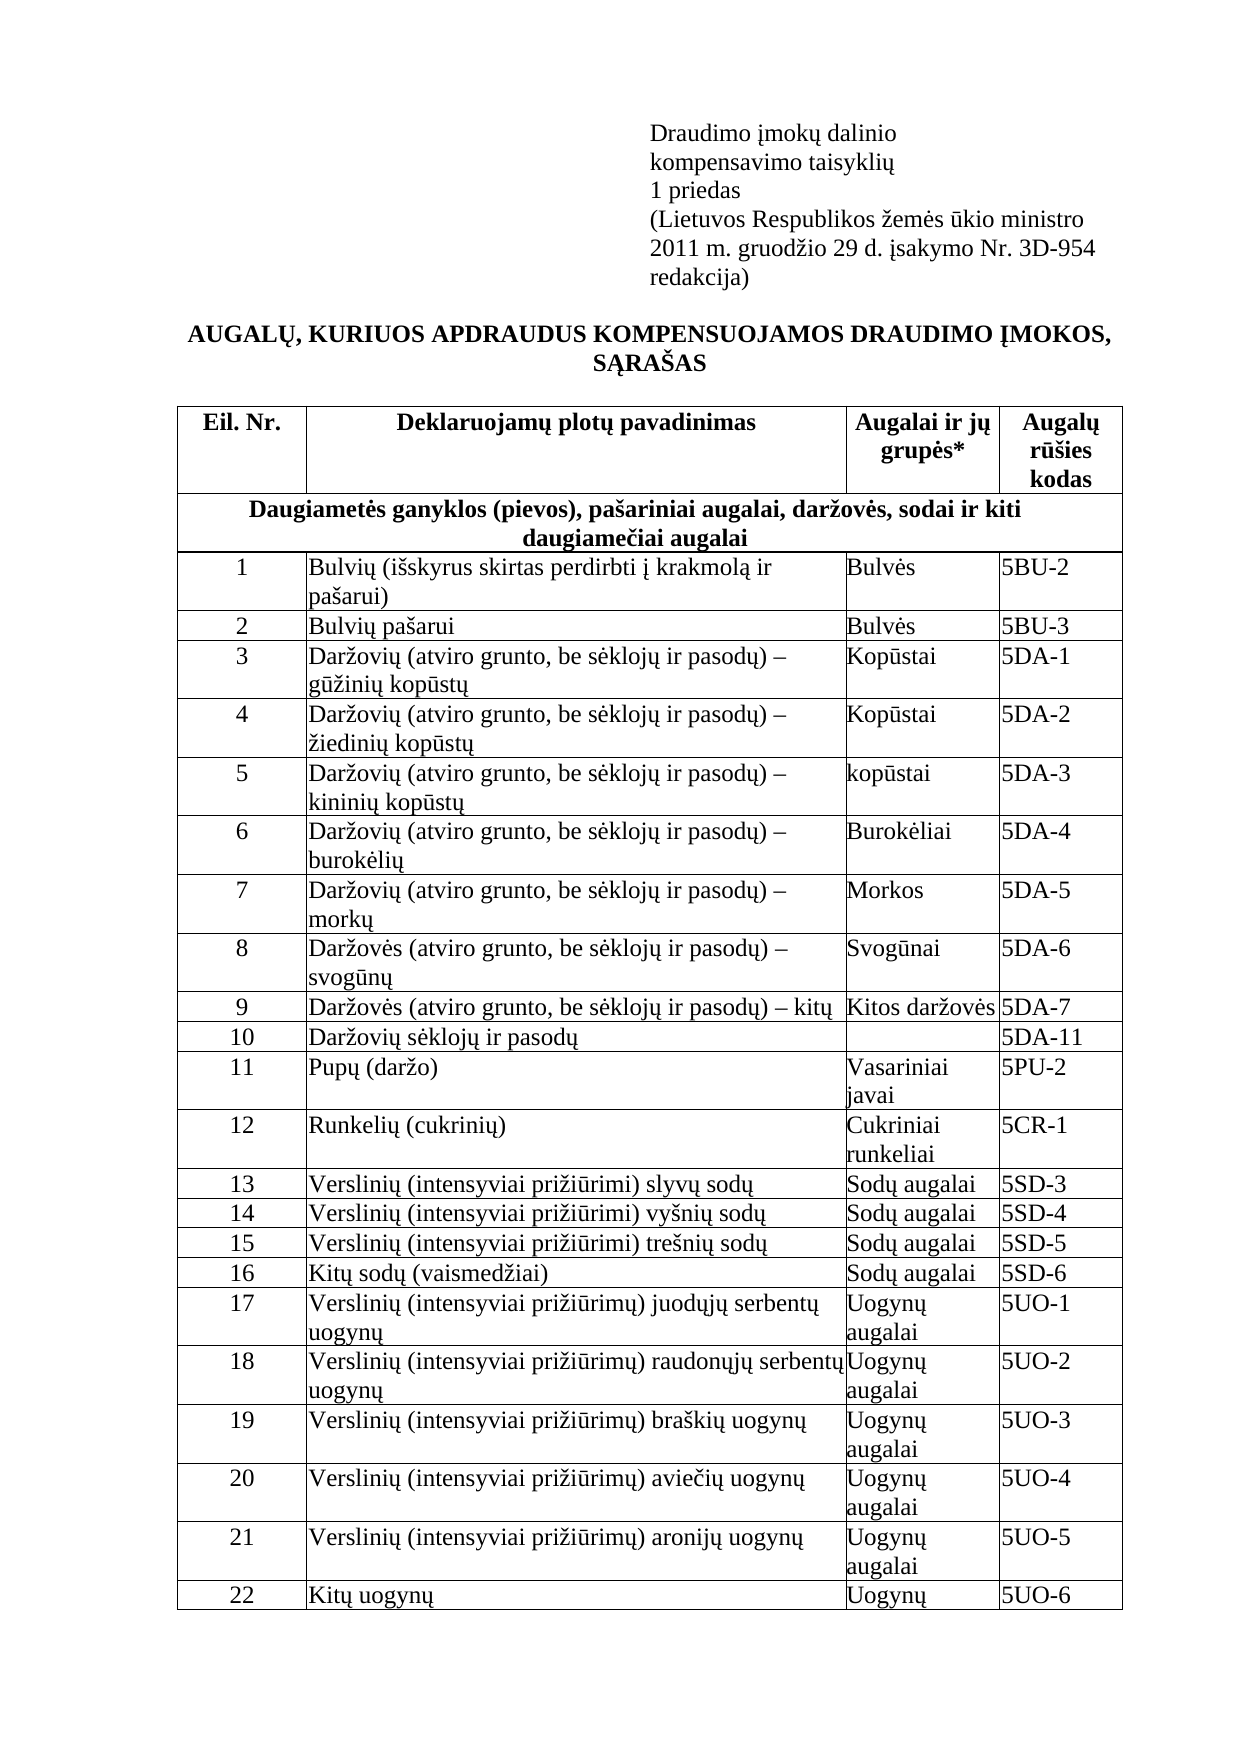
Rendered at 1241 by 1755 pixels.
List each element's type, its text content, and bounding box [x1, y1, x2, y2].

table_cell Kitų sodų (vaismedžiai) [307, 1258, 846, 1287]
table_cell Verslinių (intensyviai prižiūrimų) aviečių uogynų [307, 1464, 846, 1521]
table_cell 19 [178, 1405, 306, 1462]
text AUGALŲ, KURIUOS APDRAUDUS KOMPENSUOJAMOS DRAUDIMO ĮMOKOS, SĄRAŠAS [177, 319, 1122, 377]
table_cell 5UO-2 [1000, 1346, 1122, 1404]
table_cell 13 [178, 1169, 306, 1197]
table_cell 5CR-1 [1000, 1110, 1122, 1168]
table_cell 5DA-5 [1000, 875, 1122, 932]
table_cell [178, 494, 206, 551]
table_cell Sodų augalai [847, 1169, 999, 1197]
table_header Augalų rūšies kodas [1000, 407, 1122, 493]
table_cell 5DA-1 [1000, 641, 1122, 698]
table_cell Kopūstai [847, 641, 999, 698]
table_cell 21 [178, 1522, 306, 1579]
table_header Augalai ir jų grupės* [847, 407, 999, 493]
table_cell Verslinių (intensyviai prižiūrimi) slyvų sodų [307, 1169, 846, 1197]
table_header Deklaruojamų plotų pavadinimas [307, 407, 846, 493]
table_cell Kitos daržovės [847, 992, 999, 1021]
table_cell Runkelių (cukrinių) [307, 1110, 846, 1168]
table_cell 14 [178, 1199, 306, 1227]
table_cell Daržovių (atviro grunto, be sėklojų ir pasodų) – žiedinių kopūstų [307, 699, 846, 757]
table_cell Daržovės (atviro grunto, be sėklojų ir pasodų) – kitų [307, 992, 846, 1021]
table_cell Burokėliai [847, 816, 999, 874]
table_cell 5UO-3 [1000, 1405, 1122, 1462]
table_cell Verslinių (intensyviai prižiūrimi) trešnių sodų [307, 1228, 846, 1257]
table_cell Uogynų augalai [847, 1405, 999, 1462]
table_cell 5SD-6 [1000, 1258, 1122, 1287]
table_cell 5UO-6 [1000, 1581, 1122, 1609]
table_header Eil. Nr. [178, 407, 306, 493]
table_cell Daržovių (atviro grunto, be sėklojų ir pasodų) – kininių kopūstų [307, 758, 846, 815]
table_cell Bulvės [847, 553, 999, 610]
table_cell Daržovių (atviro grunto, be sėklojų ir pasodų) – burokėlių [307, 816, 846, 874]
table_cell 3 [178, 641, 306, 698]
table_cell 22 [178, 1581, 306, 1609]
table_cell Sodų augalai [847, 1228, 999, 1257]
table_cell 5DA-4 [1000, 816, 1122, 874]
table_cell 2 [178, 611, 306, 640]
table_cell Kopūstai [847, 699, 999, 757]
table_cell 1 [178, 553, 306, 610]
table_cell [1090, 494, 1122, 551]
table_cell 5UO-1 [1000, 1288, 1122, 1345]
table_cell Daržovių (atviro grunto, be sėklojų ir pasodų) – morkų [307, 875, 846, 932]
table_cell 5 [178, 758, 306, 815]
table_cell 5PU-2 [1000, 1052, 1122, 1109]
table_cell 5DA-11 [1000, 1022, 1122, 1051]
table_cell Sodų augalai [847, 1199, 999, 1227]
table_cell Daržovių sėklojų ir pasodų [307, 1022, 846, 1051]
table_cell Kitų uogynų [307, 1581, 846, 1609]
table_cell [1064, 494, 1090, 551]
table_cell Verslinių (intensyviai prižiūrimų) raudonųjų serbentų uogynų [307, 1346, 846, 1404]
table_cell 5DA-3 [1000, 758, 1122, 815]
table_cell 16 [178, 1258, 306, 1287]
table_cell 10 [178, 1022, 306, 1051]
text 2011 m. gruodžio 29 d. įsakymo Nr. 3D-954 redakcija) [649, 233, 1122, 291]
table_cell 11 [178, 1052, 306, 1109]
table_cell Uogynų augalai [847, 1464, 999, 1521]
table_cell 5DA-7 [1000, 992, 1122, 1021]
table_cell Svogūnai [847, 934, 999, 991]
table_cell 5BU-2 [1000, 553, 1122, 610]
table_cell Morkos [847, 875, 999, 932]
table_cell Daržovės (atviro grunto, be sėklojų ir pasodų) – svogūnų [307, 934, 846, 991]
table_cell Daržovių (atviro grunto, be sėklojų ir pasodų) – gūžinių kopūstų [307, 641, 846, 698]
table_cell 4 [178, 699, 306, 757]
table_cell Vasariniai javai [847, 1052, 999, 1109]
table_cell Bulvių (išskyrus skirtas perdirbti į krakmolą ir pašarui) [307, 553, 846, 610]
table_cell Cukriniai runkeliai [847, 1110, 999, 1168]
table_cell Verslinių (intensyviai prižiūrimų) juodųjų serbentų uogynų [307, 1288, 846, 1345]
table_cell Verslinių (intensyviai prižiūrimų) aronijų uogynų [307, 1522, 846, 1579]
table_cell Verslinių (intensyviai prižiūrimų) braškių uogynų [307, 1405, 846, 1462]
table_cell Daugiametės ganyklos (pievos), pašariniai augalai, daržovės, sodai ir kiti daugiamečiai augalai [206, 494, 1064, 551]
table_cell 5DA-6 [1000, 934, 1122, 991]
table_cell 6 [178, 816, 306, 874]
table_cell Sodų augalai [847, 1258, 999, 1287]
table_cell Uogynų [847, 1581, 999, 1609]
table_cell Uogynų augalai [847, 1288, 999, 1345]
table_cell 5BU-3 [1000, 611, 1122, 640]
table_cell Uogynų augalai [847, 1522, 999, 1579]
table_cell 15 [178, 1228, 306, 1257]
text 1 priedas [649, 176, 1122, 204]
table_cell 5UO-4 [1000, 1464, 1122, 1521]
table_cell Bulvių pašarui [307, 611, 846, 640]
text Draudimo įmokų dalinio [649, 118, 1122, 147]
table_cell 9 [178, 992, 306, 1021]
table_cell 5SD-5 [1000, 1228, 1122, 1257]
table_cell 7 [178, 875, 306, 932]
table_cell 20 [178, 1464, 306, 1521]
table_cell 12 [178, 1110, 306, 1168]
table_cell kopūstai [847, 758, 999, 815]
table_cell 5UO-5 [1000, 1522, 1122, 1579]
table_cell 18 [178, 1346, 306, 1404]
table_cell Pupų (daržo) [307, 1052, 846, 1109]
table_cell 8 [178, 934, 306, 991]
table_cell 17 [178, 1288, 306, 1345]
table_cell 5SD-3 [1000, 1169, 1122, 1197]
table_cell [847, 1022, 999, 1051]
text (Lietuvos Respublikos žemės ūkio ministro [649, 204, 1122, 233]
table_cell 5DA-2 [1000, 699, 1122, 757]
table_cell Bulvės [847, 611, 999, 640]
text kompensavimo taisyklių [649, 147, 1122, 176]
table_cell Verslinių (intensyviai prižiūrimi) vyšnių sodų [307, 1199, 846, 1227]
table_cell 5SD-4 [1000, 1199, 1122, 1227]
table_cell Uogynų augalai [847, 1346, 999, 1404]
